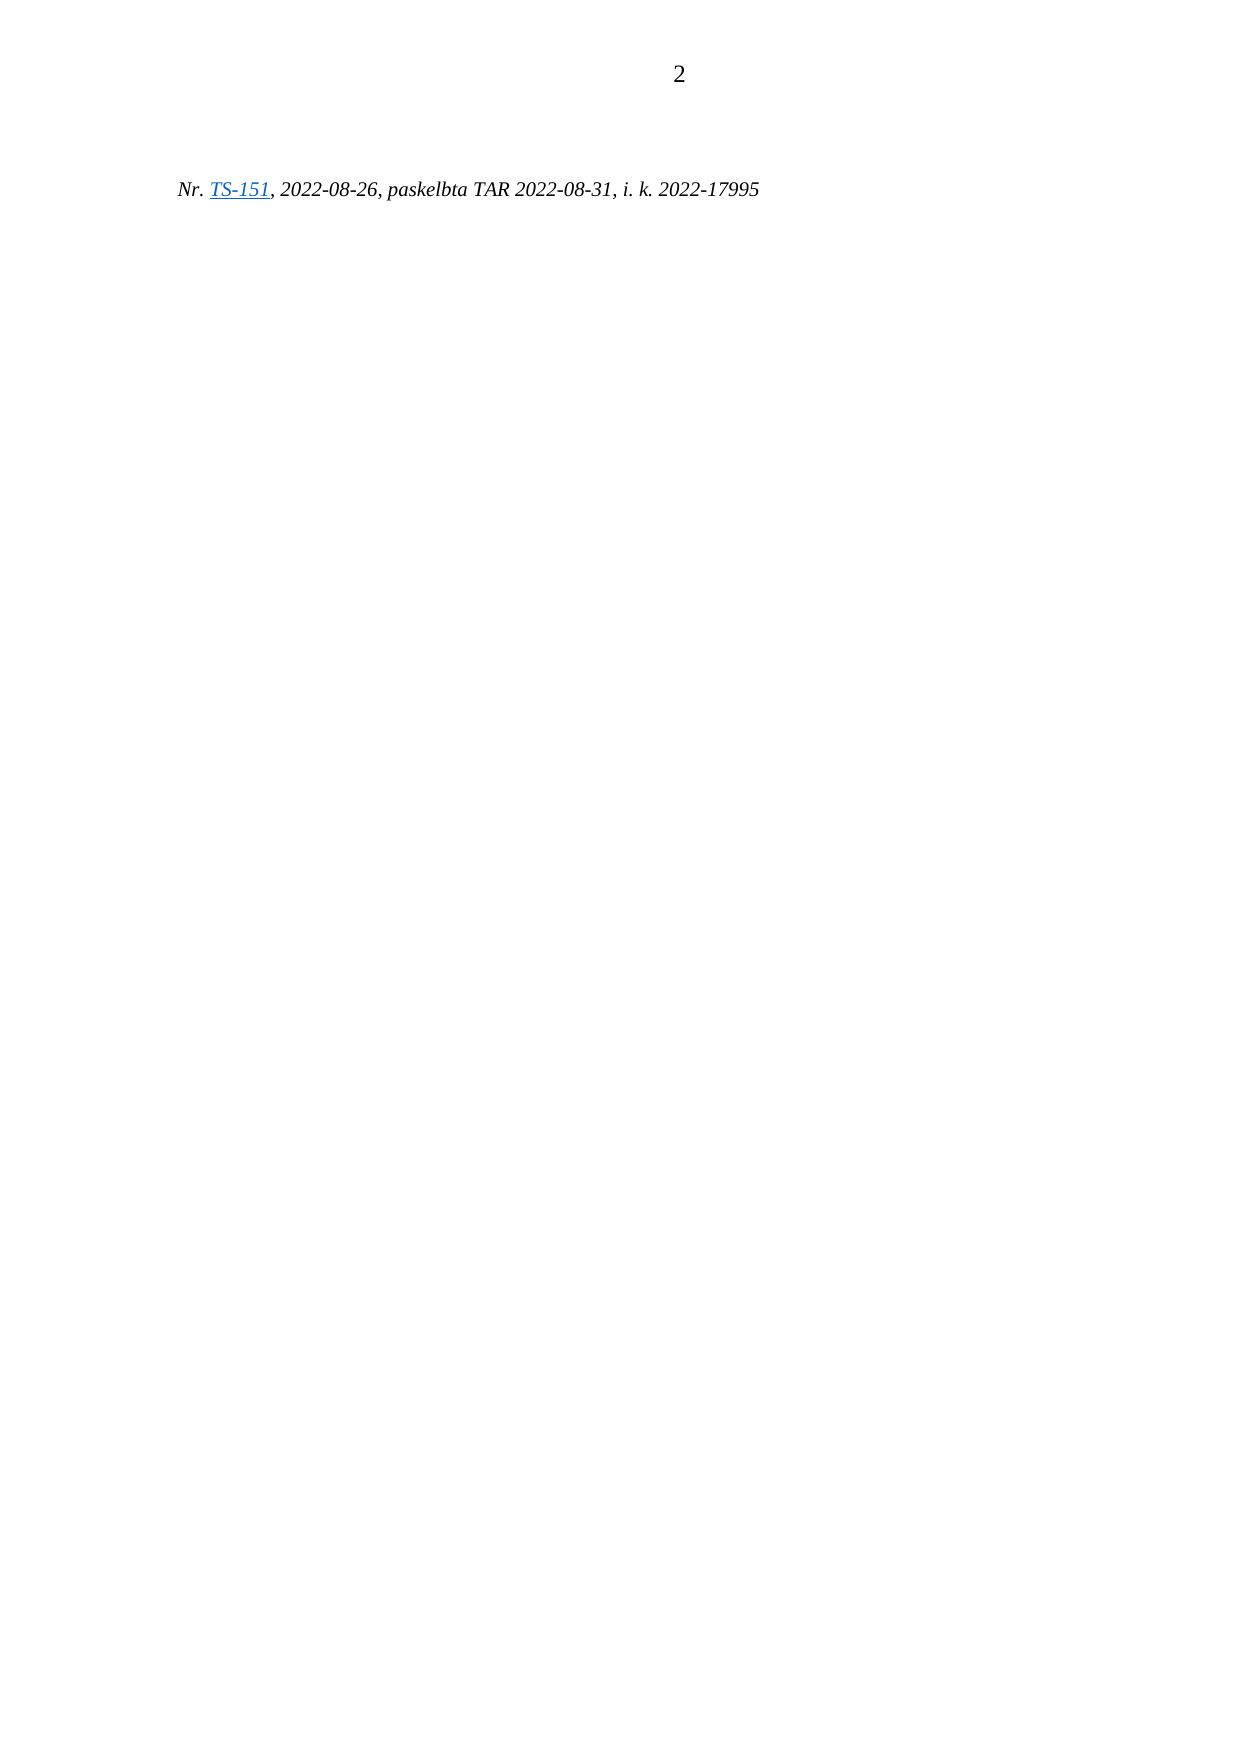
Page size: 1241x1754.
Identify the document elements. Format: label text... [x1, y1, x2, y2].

text Nr. TS-151, 2022-08-26, paskelbta TAR 2022-08-31, i. k. 2022-17995 [177, 177, 1181, 201]
